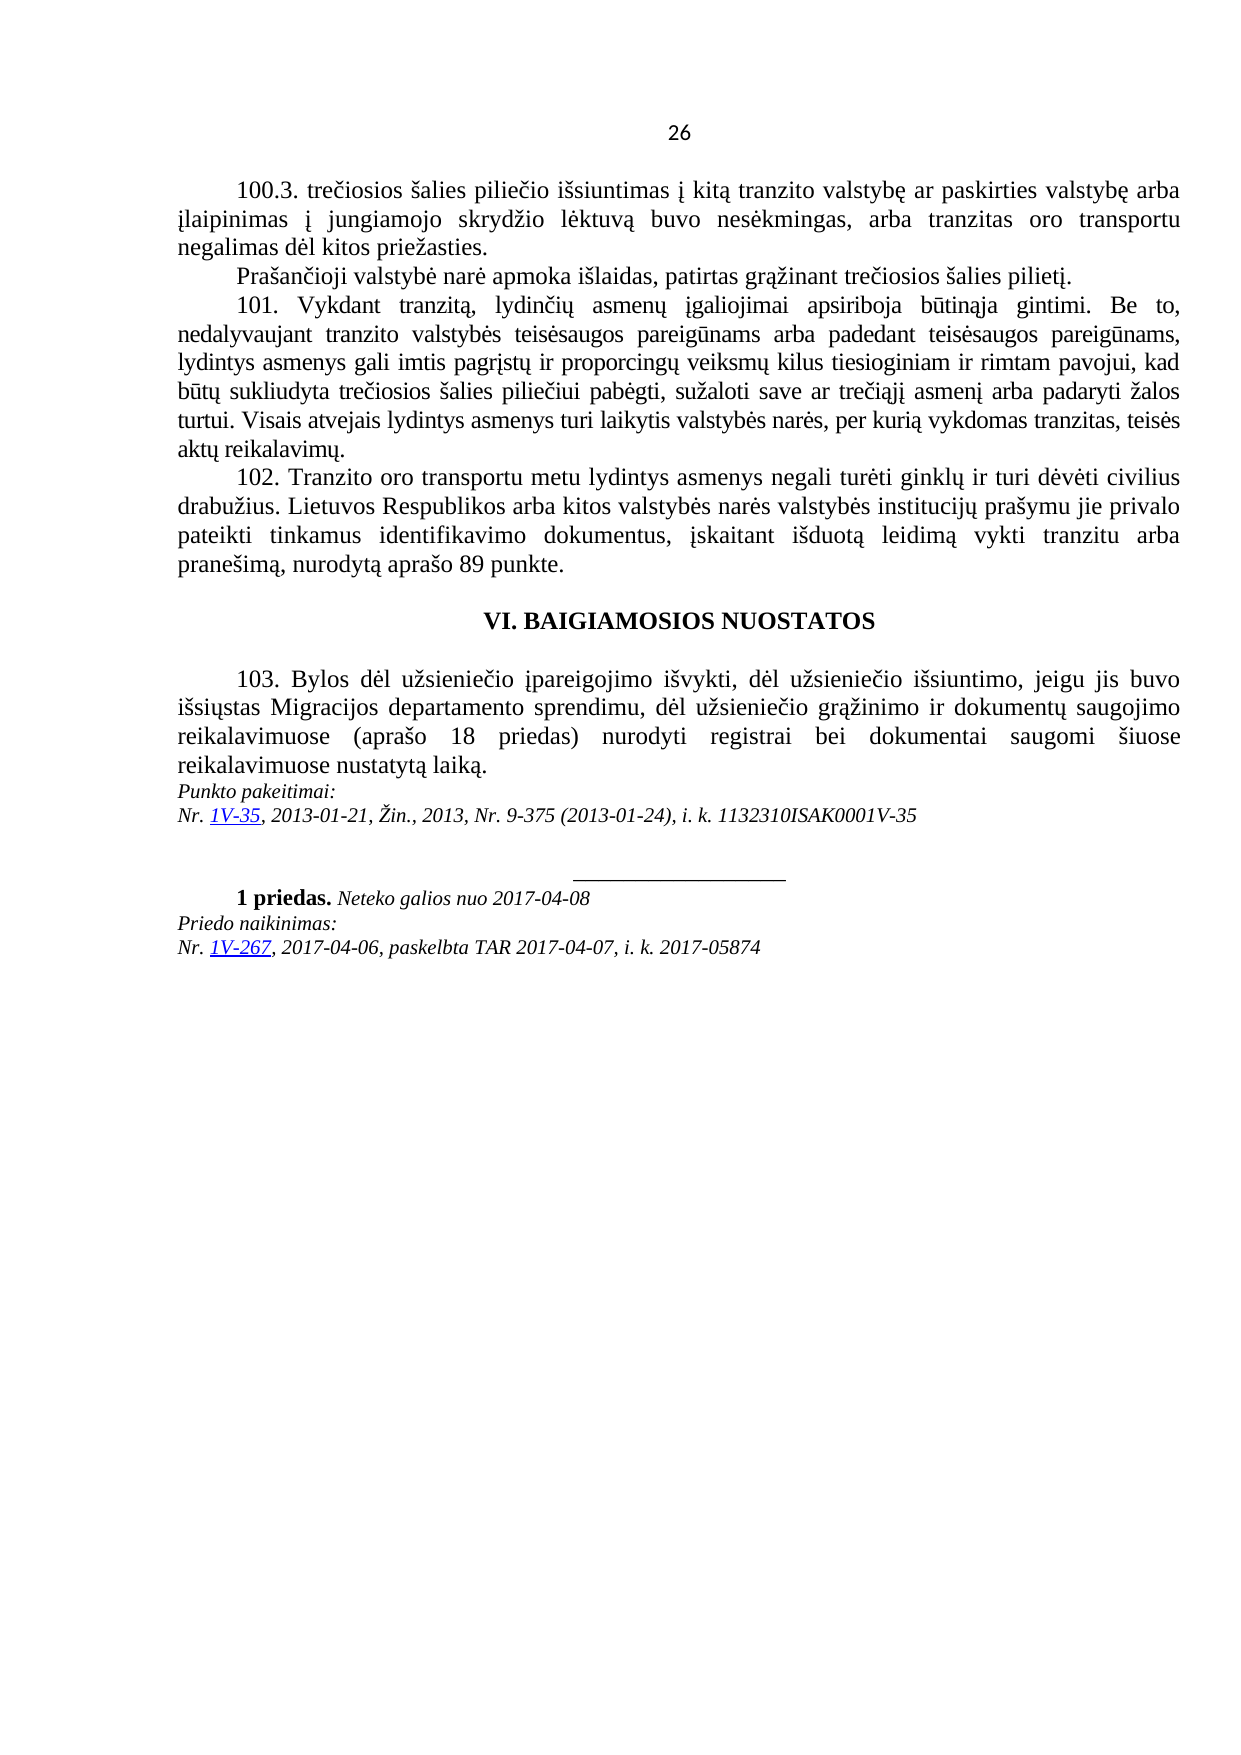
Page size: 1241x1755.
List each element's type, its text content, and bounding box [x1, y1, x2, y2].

text 102. Tranzito oro transportu metu lydintys asmenys negali turėti ginklų ir turi dėvėti civilius drabužius. Lietuvos Respublikos arba kitos valstybės narės valstybės institucijų prašymu jie privalo pateikti tinkamus identifikavimo dokumentus, įskaitant išduotą leidimą vykti tranzitu arba pranešimą, nurodytą aprašo 89 punkte. [177, 462, 1181, 577]
text Nr. 1V-35, 2013-01-21, Žin., 2013, Nr. 9-375 (2013-01-24), i. k. 1132310ISAK0001V-35 [177, 803, 1181, 827]
text _________________ [177, 856, 1181, 884]
text VI. Baigiamosios nuostatos [177, 606, 1181, 635]
text Nr. 1V-267, 2017-04-06, paskelbta TAR 2017-04-07, i. k. 2017-05874 [177, 935, 1181, 959]
text 100.3. trečiosios šalies piliečio išsiuntimas į kitą tranzito valstybę ar paskirties valstybę arba įlaipinimas į jungiamojo skrydžio lėktuvą buvo nesėkmingas, arba tranzitas oro transportu negalimas dėl kitos priežasties. [177, 175, 1181, 261]
text 103. Bylos dėl užsieniečio įpareigojimo išvykti, dėl užsieniečio išsiuntimo, jeigu jis buvo išsiųstas Migracijos departamento sprendimu, dėl užsieniečio grąžinimo ir dokumentų saugojimo reikalavimuose (aprašo 18 priedas) nurodyti registrai bei dokumentai saugomi šiuose reikalavimuose nustatytą laiką. [177, 664, 1181, 779]
text Priedo naikinimas: [177, 911, 1181, 935]
text 1 priedas. Neteko galios nuo 2017-04-08 [177, 884, 1181, 911]
text 101. Vykdant tranzitą, lydinčių asmenų įgaliojimai apsiriboja būtinąja gintimi. Be to, nedalyvaujant tranzito valstybės teisėsaugos pareigūnams arba padedant teisėsaugos pareigūnams, lydintys asmenys gali imtis pagrįstų ir proporcingų veiksmų kilus tiesioginiam ir rimtam pavojui, kad būtų sukliudyta trečiosios šalies piliečiui pabėgti, sužaloti save ar trečiąjį asmenį arba padaryti žalos turtui. Visais atvejais lydintys asmenys turi laikytis valstybės narės, per kurią vykdomas tranzitas, teisės aktų reikalavimų. [177, 290, 1181, 462]
text Punkto pakeitimai: [177, 779, 1181, 803]
text Prašančioji valstybė narė apmoka išlaidas, patirtas grąžinant trečiosios šalies pilietį. [177, 261, 1181, 290]
